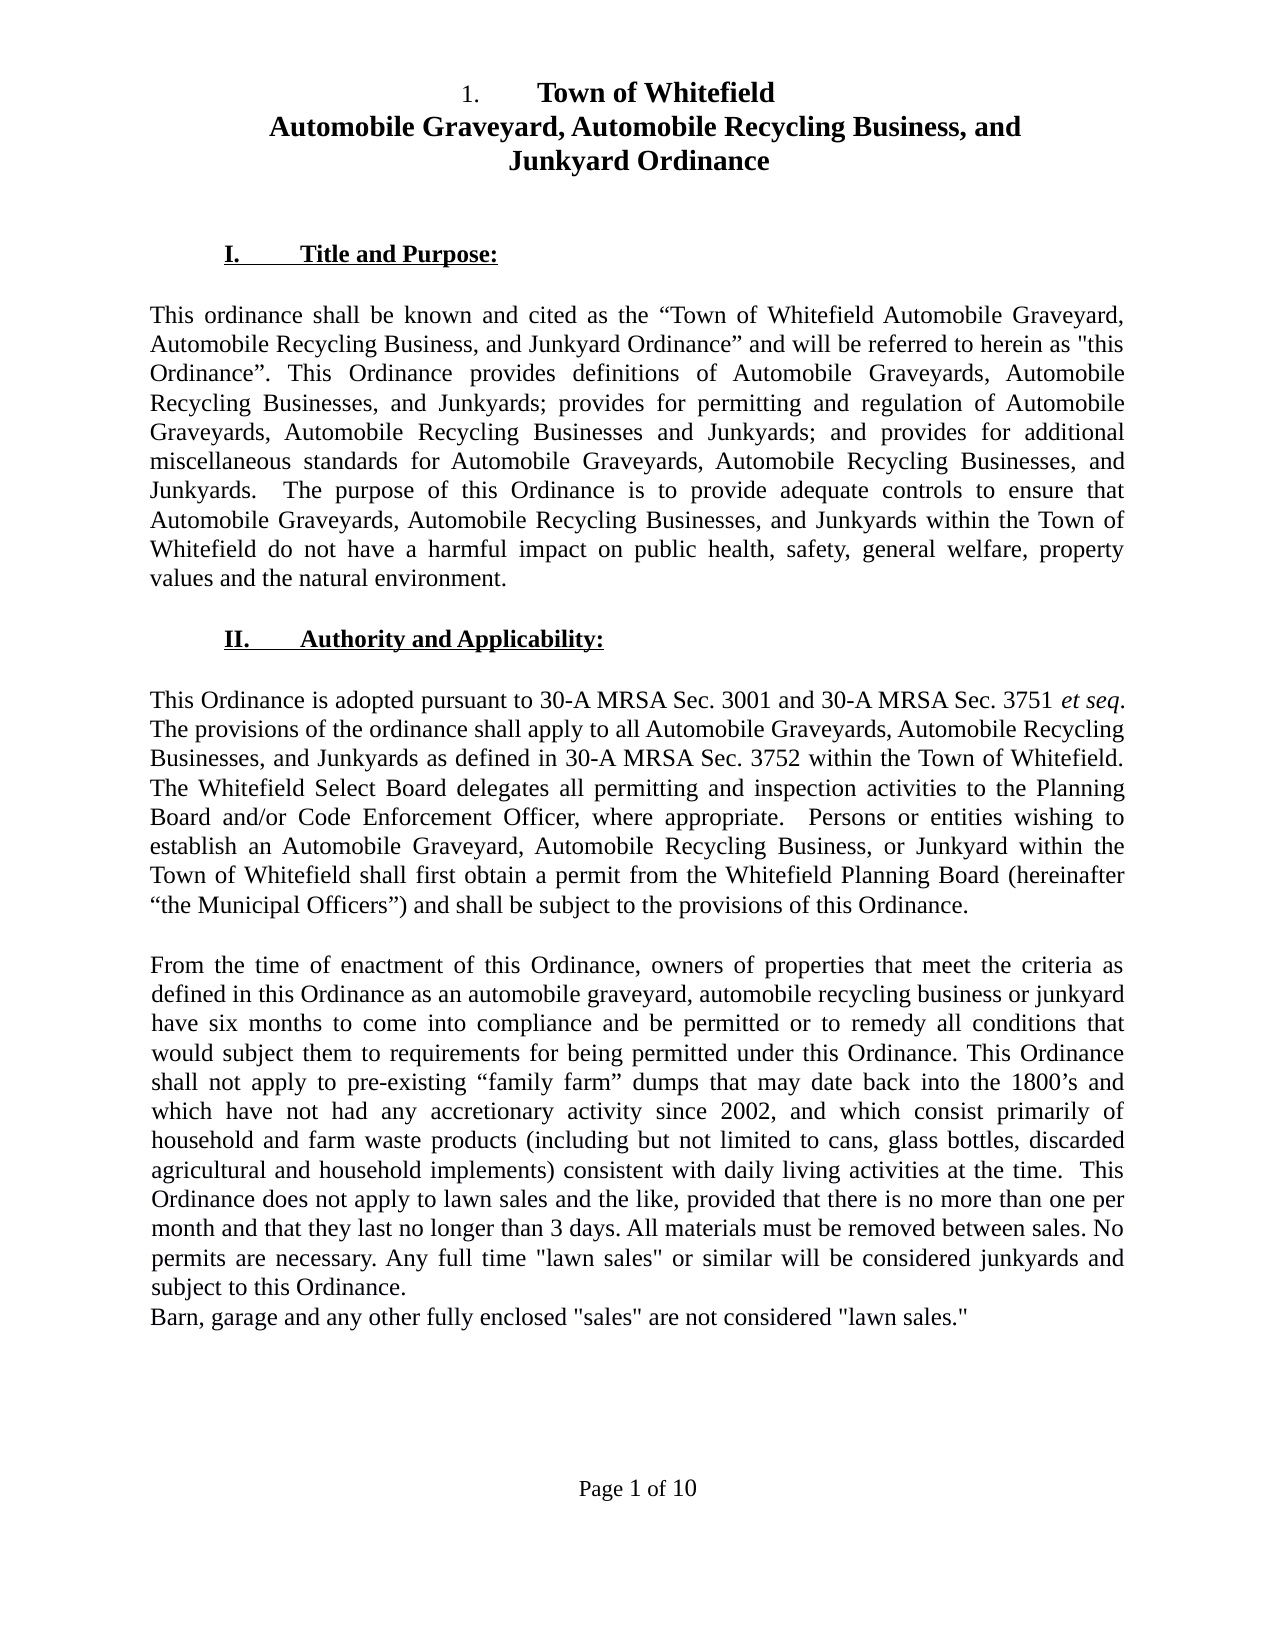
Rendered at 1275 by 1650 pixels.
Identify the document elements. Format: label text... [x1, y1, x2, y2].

list Authority and Applicability: [224, 624, 1126, 652]
list Town of Whitefield [224, 75, 1012, 108]
list Title and Purpose: [224, 239, 1126, 268]
text Barn, garage and any other fully enclosed "sales" are not considered "lawn sales." [150, 1302, 1126, 1330]
text Automobile Graveyard, Automobile Recycling Business, and Junkyard Ordinance [265, 109, 1026, 177]
text This ordinance shall be known and cited as the “Town of Whitefield Automobile Graveyard, Automobile Recycling Business, and Junkyard Ordinance” and will be referred to herein as "this Ordinance”. This Ordinance provides definitions of Automobile Graveyards, Automobile Recycling Businesses, and Junkyards; provides for permitting and regulation of Automobile Graveyards, Automobile Recycling Businesses and Junkyards; and provides for additional miscellaneous standards for Automobile Graveyards, Automobile Recycling Businesses, and Junkyards. The purpose of this Ordinance is to provide adequate controls to ensure that Automobile Graveyards, Automobile Recycling Businesses, and Junkyards within the Town of Whitefield do not have a harmful impact on public health, safety, general welfare, property values and the natural environment. [149, 300, 1126, 592]
text From the time of enactment of this Ordinance, owners of properties that meet the criteria as defined in this Ordinance as an automobile graveyard, automobile recycling business or junkyard have six months to come into compliance and be permitted or to remedy all conditions that would subject them to requirements for being permitted under this Ordinance. This Ordinance shall not apply to pre-existing “family farm” dumps that may date back into the 1800’s and which have not had any accretionary activity since 2002, and which consist primarily of household and farm waste products (including but not limited to cans, glass bottles, discarded agricultural and household implements) consistent with daily living activities at the time. This Ordinance does not apply to lawn sales and the like, provided that there is no more than one per month and that they last no longer than 3 days. All materials must be removed between sales. No permits are necessary. Any full time "lawn sales" or similar will be considered junkyards and subject to this Ordinance. [150, 950, 1126, 1301]
text This Ordinance is adopted pursuant to 30-A MRSA Sec. 3001 and 30-A MRSA Sec. 3751 et seq. The provisions of the ordinance shall apply to all Automobile Graveyards, Automobile Recycling Businesses, and Junkyards as defined in 30-A MRSA Sec. 3752 within the Town of Whitefield. The Whitefield Select Board delegates all permitting and inspection activities to the Planning Board and/or Code Enforcement Officer, where appropriate. Persons or entities wishing to establish an Automobile Graveyard, Automobile Recycling Business, or Junkyard within the Town of Whitefield shall first obtain a permit from the Whitefield Planning Board (hereinafter “the Municipal Officers”) and shall be subject to the provisions of this Ordinance. [149, 685, 1126, 918]
